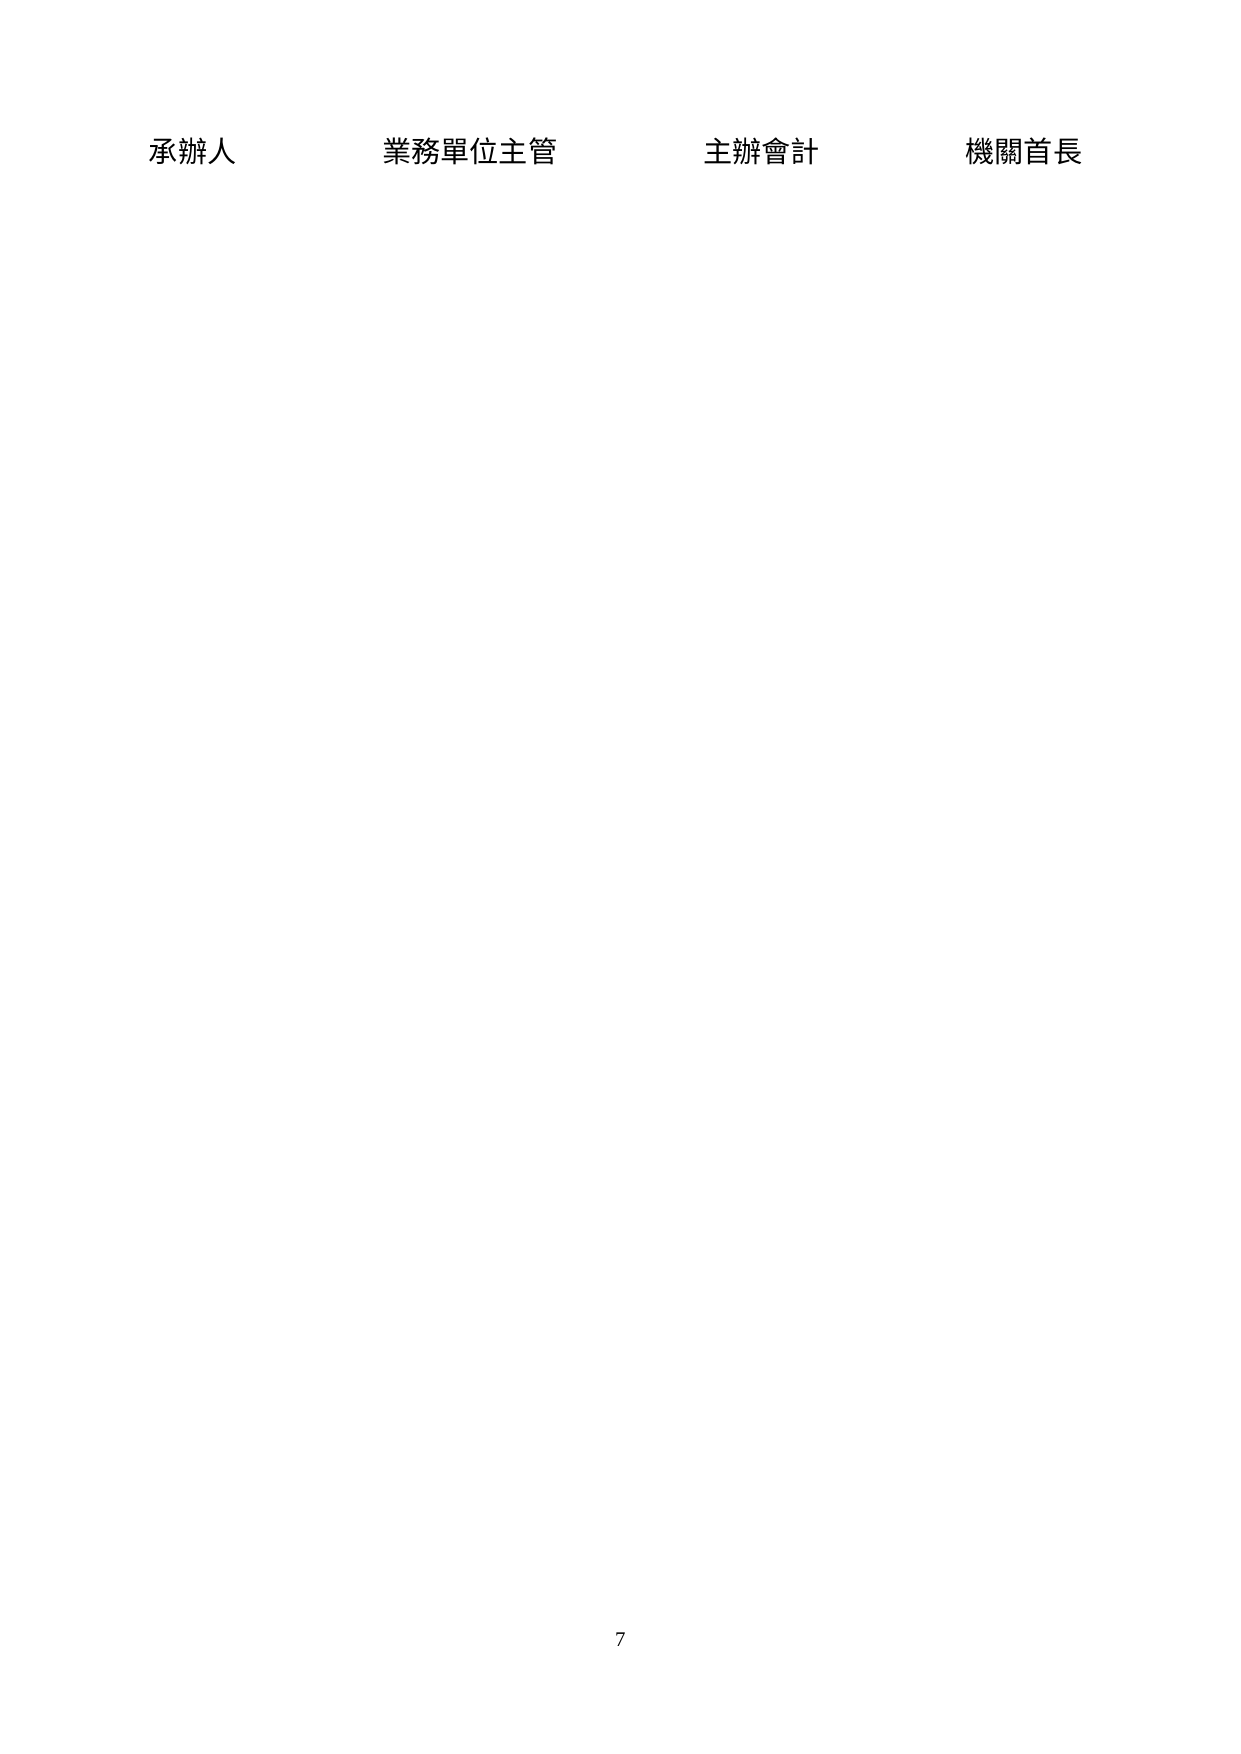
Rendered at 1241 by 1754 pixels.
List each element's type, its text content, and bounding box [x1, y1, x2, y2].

text 承辦人 業務單位主管 主辦會計 機關首長 [89, 108, 1152, 170]
